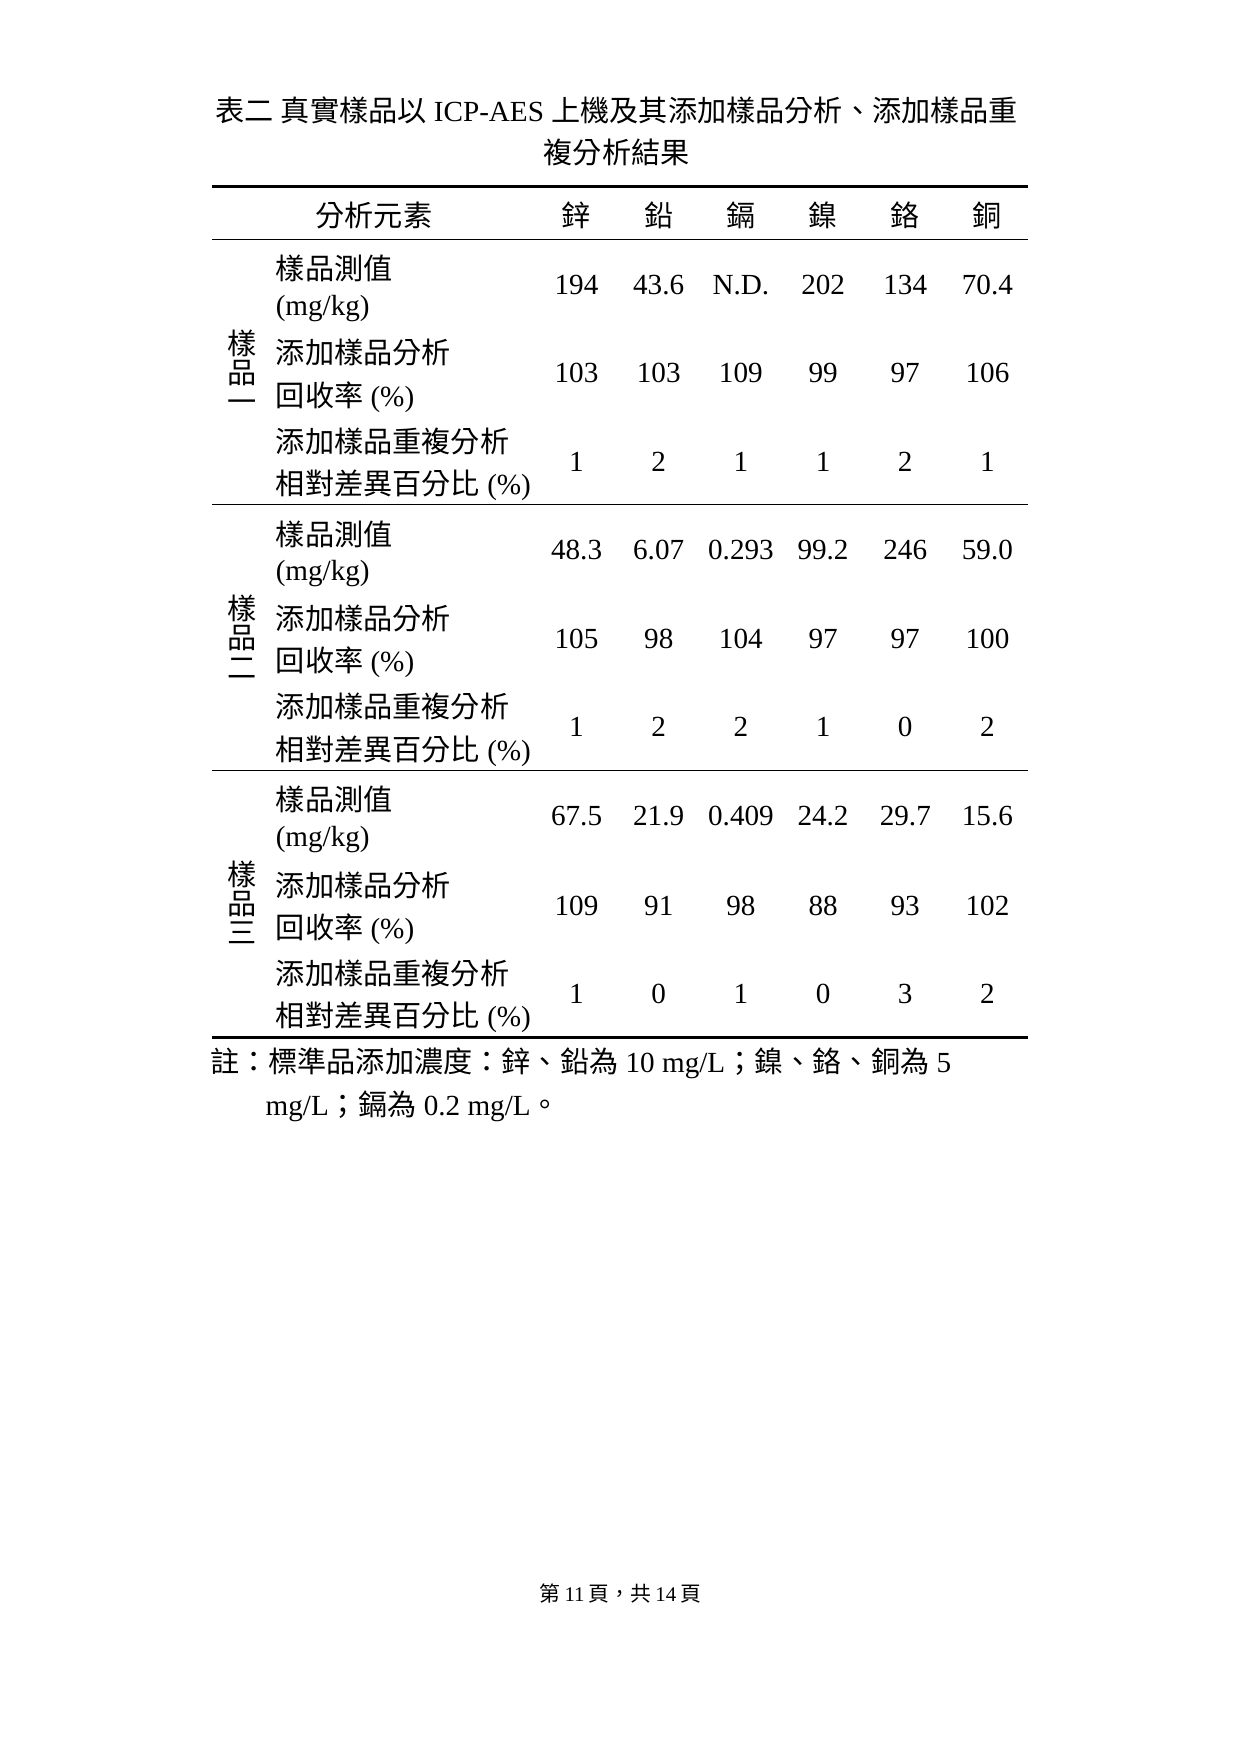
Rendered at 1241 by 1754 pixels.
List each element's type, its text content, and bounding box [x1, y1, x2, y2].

table_cell 93 [864, 859, 946, 947]
table_cell 添加樣品分析 回收率 (%) [273, 859, 535, 947]
table_cell 102 [946, 859, 1028, 947]
table_cell 21.9 [617, 771, 699, 858]
table_cell 0.293 [700, 505, 782, 593]
table_cell 添加樣品分析 回收率 (%) [273, 593, 535, 681]
table_cell 91 [617, 859, 699, 947]
table_cell 134 [864, 240, 946, 327]
table_cell 1 [782, 416, 864, 504]
table_cell 103 [617, 327, 699, 416]
table_cell 103 [535, 327, 617, 416]
text 註：標準品添加濃度：鋅、鉛為 10 mg/L；鎳、鉻、銅為 5 mg/L；鎘為 0.2 mg/L。 [210, 1039, 1023, 1123]
table_cell 29.7 [864, 771, 946, 858]
table_cell 104 [700, 593, 782, 681]
table_cell 1 [946, 416, 1028, 504]
table_cell 106 [946, 327, 1028, 416]
table_cell 1 [535, 681, 617, 770]
table_cell 3 [864, 947, 946, 1036]
table_cell 樣品三 [212, 771, 273, 1036]
table_cell 2 [617, 681, 699, 770]
table_cell 1 [535, 947, 617, 1036]
table_cell 樣品測值 (mg/kg) [273, 240, 535, 327]
table_cell 2 [864, 416, 946, 504]
table_cell 2 [946, 681, 1028, 770]
table_cell 70.4 [946, 240, 1028, 327]
table_cell 樣品測值 (mg/kg) [273, 771, 535, 858]
table_cell 0 [782, 947, 864, 1036]
table_cell N.D. [700, 240, 782, 327]
table_cell 1 [535, 416, 617, 504]
table_cell 6.07 [617, 505, 699, 593]
table_cell 添加樣品重複分析 相對差異百分比 (%) [273, 947, 535, 1036]
table_header 銅 [946, 188, 1028, 239]
table_cell 2 [700, 681, 782, 770]
table_cell 109 [700, 327, 782, 416]
table_cell 194 [535, 240, 617, 327]
table_cell 67.5 [535, 771, 617, 858]
table_cell 樣品一 [212, 240, 273, 504]
table_cell 樣品二 [212, 505, 273, 770]
table_cell 43.6 [617, 240, 699, 327]
table_header 鎳 [782, 188, 864, 239]
table_cell 1 [700, 947, 782, 1036]
table_cell 24.2 [782, 771, 864, 858]
table_cell 1 [782, 681, 864, 770]
table_cell 100 [946, 593, 1028, 681]
table_cell 97 [864, 593, 946, 681]
table_header 鎘 [700, 188, 782, 239]
table_cell 48.3 [535, 505, 617, 593]
table_cell 0 [617, 947, 699, 1036]
table_cell 98 [617, 593, 699, 681]
table_cell 1 [700, 416, 782, 504]
table_cell 97 [782, 593, 864, 681]
table_cell 添加樣品重複分析 相對差異百分比 (%) [273, 681, 535, 770]
table_cell 添加樣品分析 回收率 (%) [273, 327, 535, 416]
table_cell 15.6 [946, 771, 1028, 858]
table_cell 樣品測值 (mg/kg) [273, 505, 535, 593]
table_cell 246 [864, 505, 946, 593]
table_cell 105 [535, 593, 617, 681]
table_cell 109 [535, 859, 617, 947]
table_cell 0.409 [700, 771, 782, 858]
table_header 鋅 [535, 188, 617, 239]
table_cell 97 [864, 327, 946, 416]
table_cell 59.0 [946, 505, 1028, 593]
table_cell 添加樣品重複分析 相對差異百分比 (%) [273, 416, 535, 504]
table_header 分析元素 [212, 188, 535, 239]
table_cell 2 [617, 416, 699, 504]
table_header 鉻 [864, 188, 946, 239]
table_cell 88 [782, 859, 864, 947]
table_header 鉛 [617, 188, 699, 239]
table_cell 0 [864, 681, 946, 770]
table_cell 98 [700, 859, 782, 947]
table_cell 202 [782, 240, 864, 327]
table_cell 2 [946, 947, 1028, 1036]
table_cell 99.2 [782, 505, 864, 593]
text 表二 真實樣品以 ICP-AES 上機及其添加樣品分析、添加樣品重複分析結果 [210, 87, 1023, 172]
table_cell 99 [782, 327, 864, 416]
